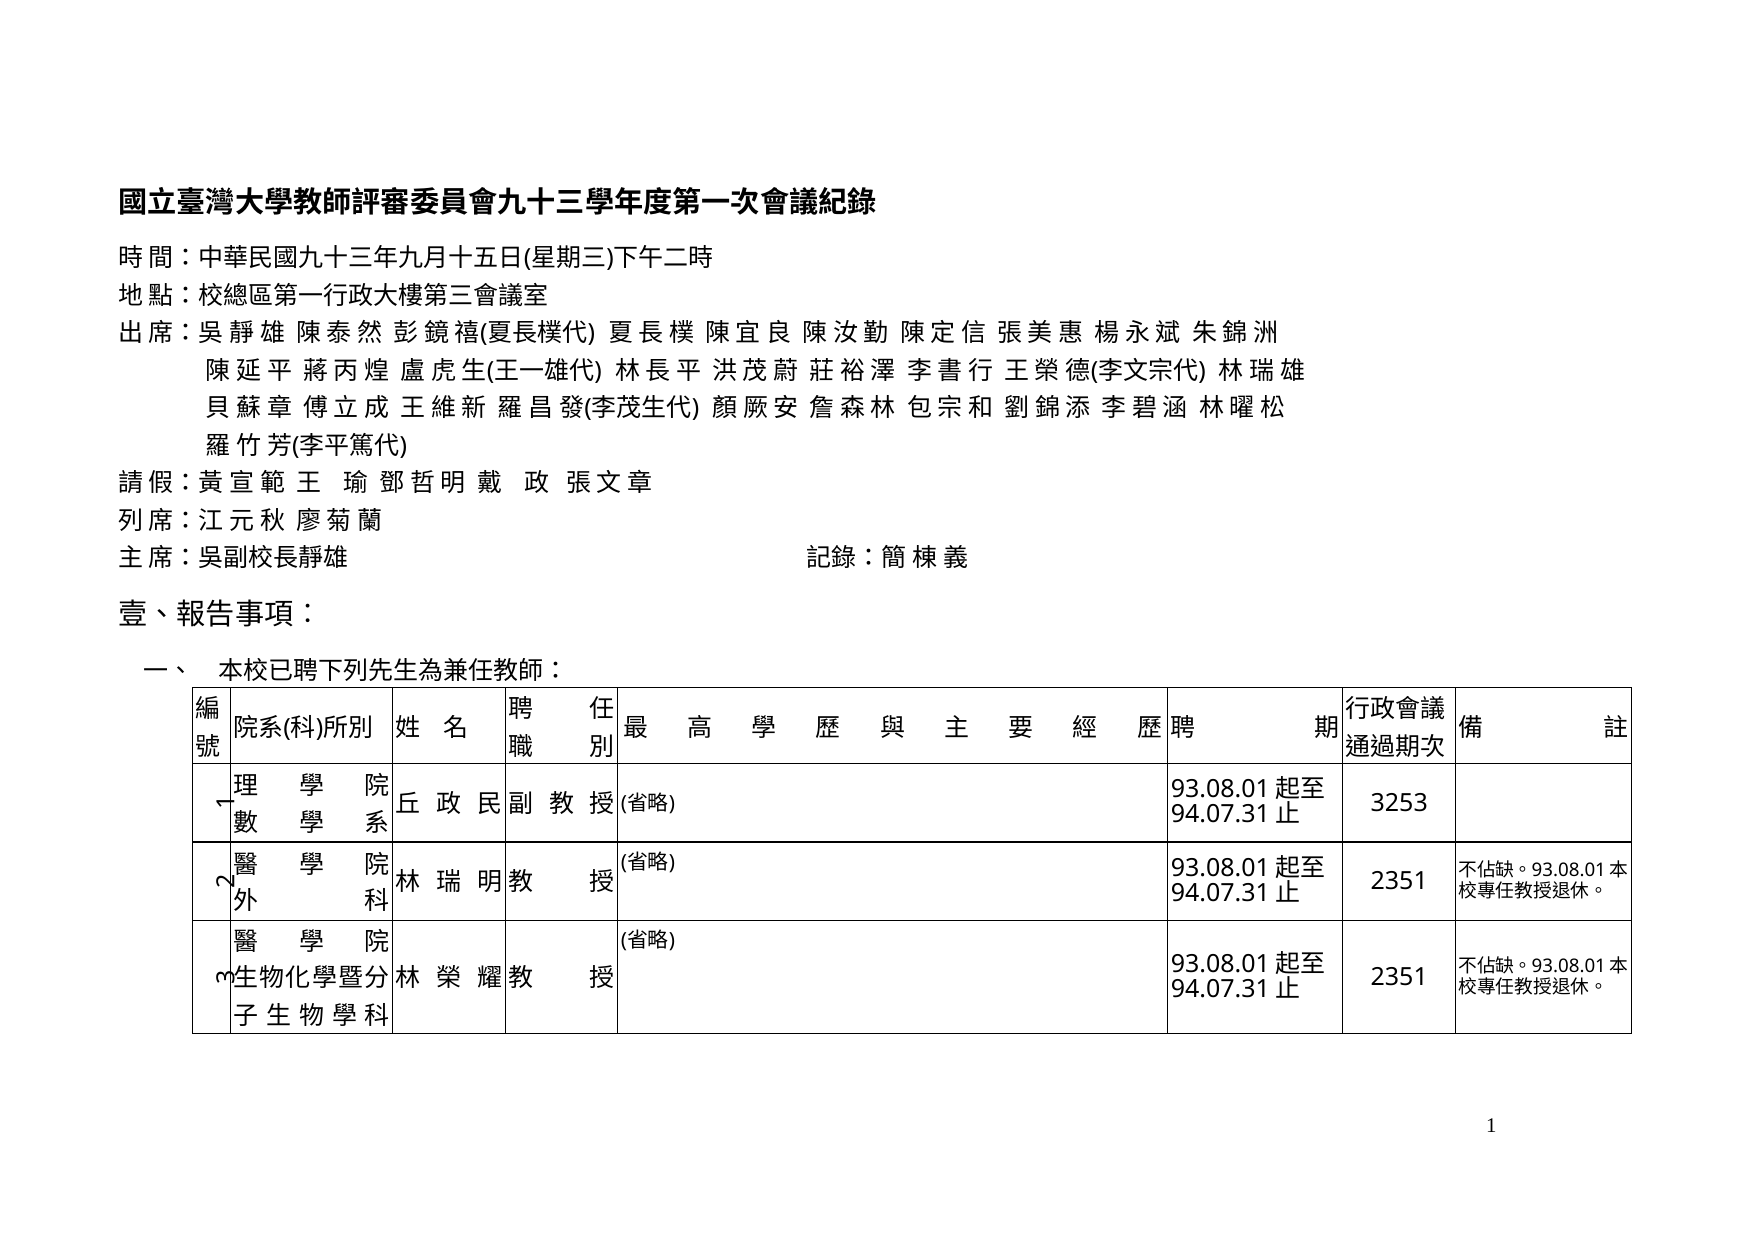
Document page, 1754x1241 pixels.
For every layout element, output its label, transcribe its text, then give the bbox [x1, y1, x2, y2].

text 貝 蘇 章 傅 立 成 王 維 新 羅 昌 發(李茂生代) 顏 厥 安 詹 森 林 包 宗 和 劉 錦 添 李 碧 涵 林 曜 松 [131, 387, 1636, 424]
table_cell 教授 [506, 921, 617, 1033]
table_cell 93.08.01起至94.07.31止 [1168, 843, 1342, 920]
table_cell [1456, 764, 1631, 841]
table_cell 醫學院 外科 [231, 843, 392, 920]
table_cell 2351 [1343, 921, 1455, 1033]
list 本校已聘下列先生為兼任教師： [143, 649, 1636, 687]
text 列 席：江 元 秋 廖 菊 蘭 [118, 499, 1636, 537]
table_cell 2 [193, 843, 230, 920]
table_header 行政會議通過期次 [1343, 688, 1455, 763]
table_cell 2351 [1343, 843, 1455, 920]
text 主 席：吳副校長靜雄 記錄：簡 棟 義 [118, 537, 1636, 574]
table_cell 1 [193, 764, 230, 841]
table_cell 3253 [1343, 764, 1455, 841]
text 陳 延 平 蔣 丙 煌 盧 虎 生(王一雄代) 林 長 平 洪 茂 蔚 莊 裕 澤 李 書 行 王 榮 德(李文宗代) 林 瑞 雄 [131, 349, 1636, 387]
table_header 聘期 [1168, 688, 1342, 763]
table_cell (省略) [618, 921, 1167, 1033]
table_cell 教授 [506, 843, 617, 920]
text 羅 竹 芳(李平篤代) [131, 424, 1636, 462]
table_cell 不佔缺。93.08.01本校專任教授退休。 [1456, 921, 1631, 1033]
table_header 備註 [1456, 688, 1631, 763]
table_header 聘任 職別 [506, 688, 617, 763]
table_header 姓 名 [393, 688, 505, 763]
table_cell 丘政民 [393, 764, 505, 841]
text 地 點：校總區第一行政大樓第三會議室 [118, 274, 1636, 312]
table_header 最高學歷與主要經歷 [618, 688, 1167, 763]
table_header 院系(科)所別 [231, 688, 392, 763]
table_cell 理學院 數學系 [231, 764, 392, 841]
text 時 間：中華民國九十三年九月十五日(星期三)下午二時 [118, 237, 1636, 274]
text 出 席：吳 靜 雄 陳 泰 然 彭 鏡 禧(夏長樸代) 夏 長 樸 陳 宜 良 陳 汝 勤 陳 定 信 張 美 惠 楊 永 斌 朱 錦 洲 [118, 312, 1636, 349]
table_cell 林榮耀 [393, 921, 505, 1033]
table_header 編 號 [193, 688, 230, 763]
text 壹、報告事項︰ [118, 574, 1636, 649]
table_cell 不佔缺。93.08.01本校專任教授退休。 [1456, 843, 1631, 920]
table_cell (省略) [618, 843, 1167, 920]
table_cell 93.08.01起至94.07.31止 [1168, 764, 1342, 841]
table_cell 3 [193, 921, 230, 1033]
table_cell 副教授 [506, 764, 617, 841]
table_cell 93.08.01起至94.07.31止 [1168, 921, 1342, 1033]
text 國立臺灣大學教師評審委員會九十三學年度第一次會議紀錄 [118, 162, 1636, 237]
text 請 假：黃 宣 範 王 瑜 鄧 哲 明 戴 政 張 文 章 [118, 462, 1636, 499]
table_cell 醫學院 生物化學暨分子生物學科 [231, 921, 392, 1033]
table_cell 林瑞明 [393, 843, 505, 920]
table_cell (省略) [618, 764, 1167, 841]
